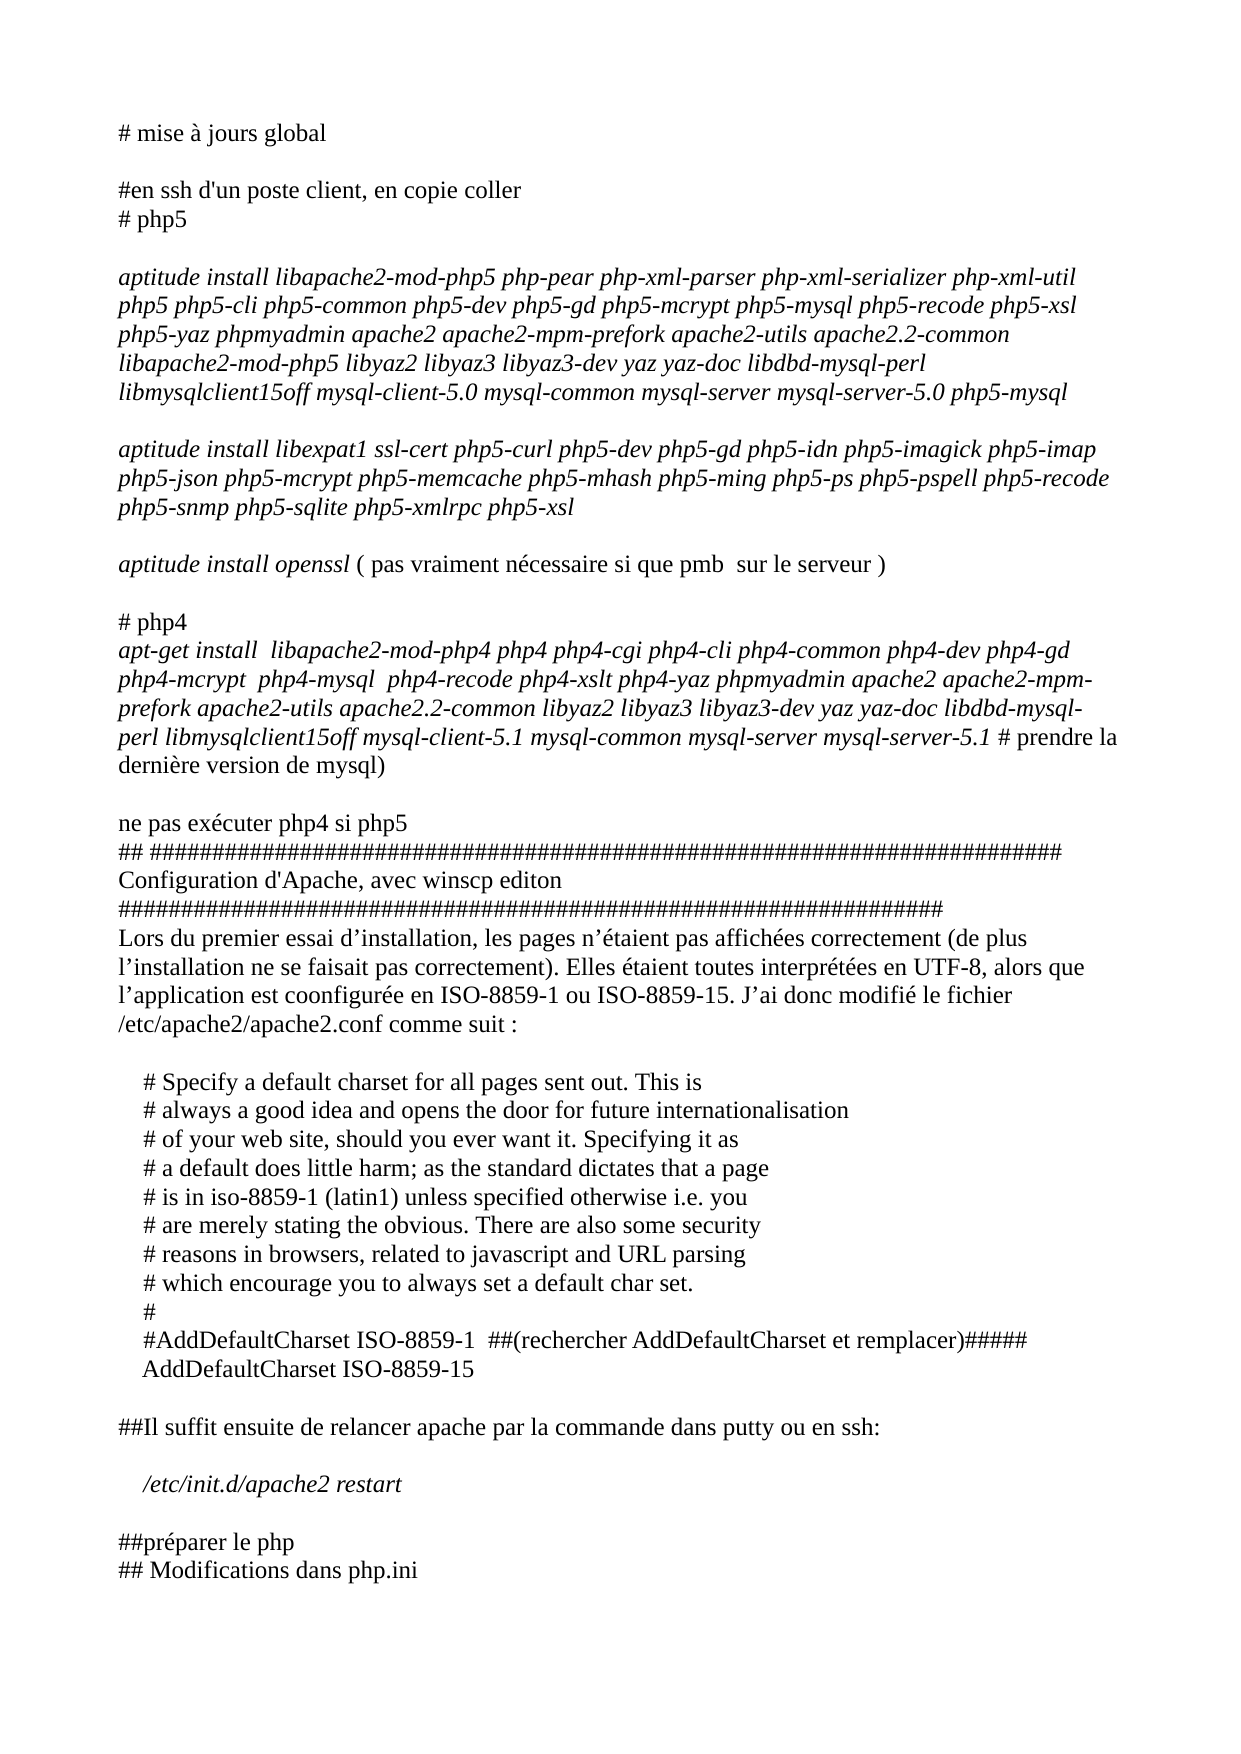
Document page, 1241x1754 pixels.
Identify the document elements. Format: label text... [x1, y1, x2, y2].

text apt-get install libapache2-mod-php4 php4 php4-cgi php4-cli php4-common php4-dev php4-gd php4-mcrypt php4-mysql php4-recode php4-xslt php4-yaz phpmyadmin apache2 apache2-mpm-prefork apache2-utils apache2.2-common libyaz2 libyaz3 libyaz3-dev yaz yaz-doc libdbd-mysql-perl libmysqlclient15off mysql-client-5.1 mysql-common mysql-server mysql-server-5.1 # prendre la dernière version de mysql) [118, 636, 1122, 779]
text #en ssh d'un poste client, en copie coller [118, 176, 1122, 204]
text # mise à jours global [118, 118, 1122, 147]
text # of your web site, should you ever want it. Specifying it as [118, 1124, 1122, 1153]
text # php4 [118, 607, 1122, 636]
text # always a good idea and opens the door for future internationalisation [118, 1096, 1122, 1124]
text ################################################################## [118, 894, 1122, 923]
text # a default does little harm; as the standard dictates that a page [118, 1153, 1122, 1182]
text Configuration d'Apache, avec winscp editon [118, 866, 1122, 894]
text aptitude install openssl ( pas vraiment nécessaire si que pmb sur le serveur ) [118, 549, 1122, 578]
text Lors du premier essai d’installation, les pages n’étaient pas affichées correctement (de plus l’installation ne se faisait pas correctement). Elles étaient toutes interprétées en UTF-8, alors que l’application est coonfigurée en ISO-8859-1 ou ISO-8859-15. J’ai donc modifié le fichier /etc/apache2/apache2.conf comme suit : [118, 923, 1122, 1038]
text aptitude install libexpat1 ssl-cert php5-curl php5-dev php5-gd php5-idn php5-imagick php5-imap php5-json php5-mcrypt php5-memcache php5-mhash php5-ming php5-ps php5-pspell php5-recode php5-snmp php5-sqlite php5-xmlrpc php5-xsl [118, 434, 1122, 521]
text ## ######################################################################### [118, 837, 1122, 866]
text # reasons in browsers, related to javascript and URL parsing [118, 1239, 1122, 1268]
text AddDefaultCharset ISO-8859-15 [118, 1354, 1122, 1383]
text ne pas exécuter php4 si php5 [118, 808, 1122, 837]
text # php5 [118, 204, 1122, 233]
text # is in iso-8859-1 (latin1) unless specified otherwise i.e. you [118, 1182, 1122, 1211]
text aptitude install libapache2-mod-php5 php-pear php-xml-parser php-xml-serializer php-xml-util php5 php5-cli php5-common php5-dev php5-gd php5-mcrypt php5-mysql php5-recode php5-xsl php5-yaz phpmyadmin apache2 apache2-mpm-prefork apache2-utils apache2.2-common libapache2-mod-php5 libyaz2 libyaz3 libyaz3-dev yaz yaz-doc libdbd-mysql-perl libmysqlclient15off mysql-client-5.0 mysql-common mysql-server mysql-server-5.0 php5-mysql [118, 262, 1122, 406]
text ## Modifications dans php.ini [118, 1556, 1122, 1584]
text # are merely stating the obvious. There are also some security [118, 1211, 1122, 1239]
text # [118, 1297, 1122, 1326]
text # which encourage you to always set a default char set. [118, 1268, 1122, 1297]
text # Specify a default charset for all pages sent out. This is [118, 1067, 1122, 1096]
text #AddDefaultCharset ISO-8859-1 ##(rechercher AddDefaultCharset et remplacer)##### [118, 1326, 1122, 1354]
text ##préparer le php [118, 1527, 1122, 1556]
text ##Il suffit ensuite de relancer apache par la commande dans putty ou en ssh: [118, 1412, 1122, 1441]
text /etc/init.d/apache2 restart [118, 1469, 1122, 1498]
